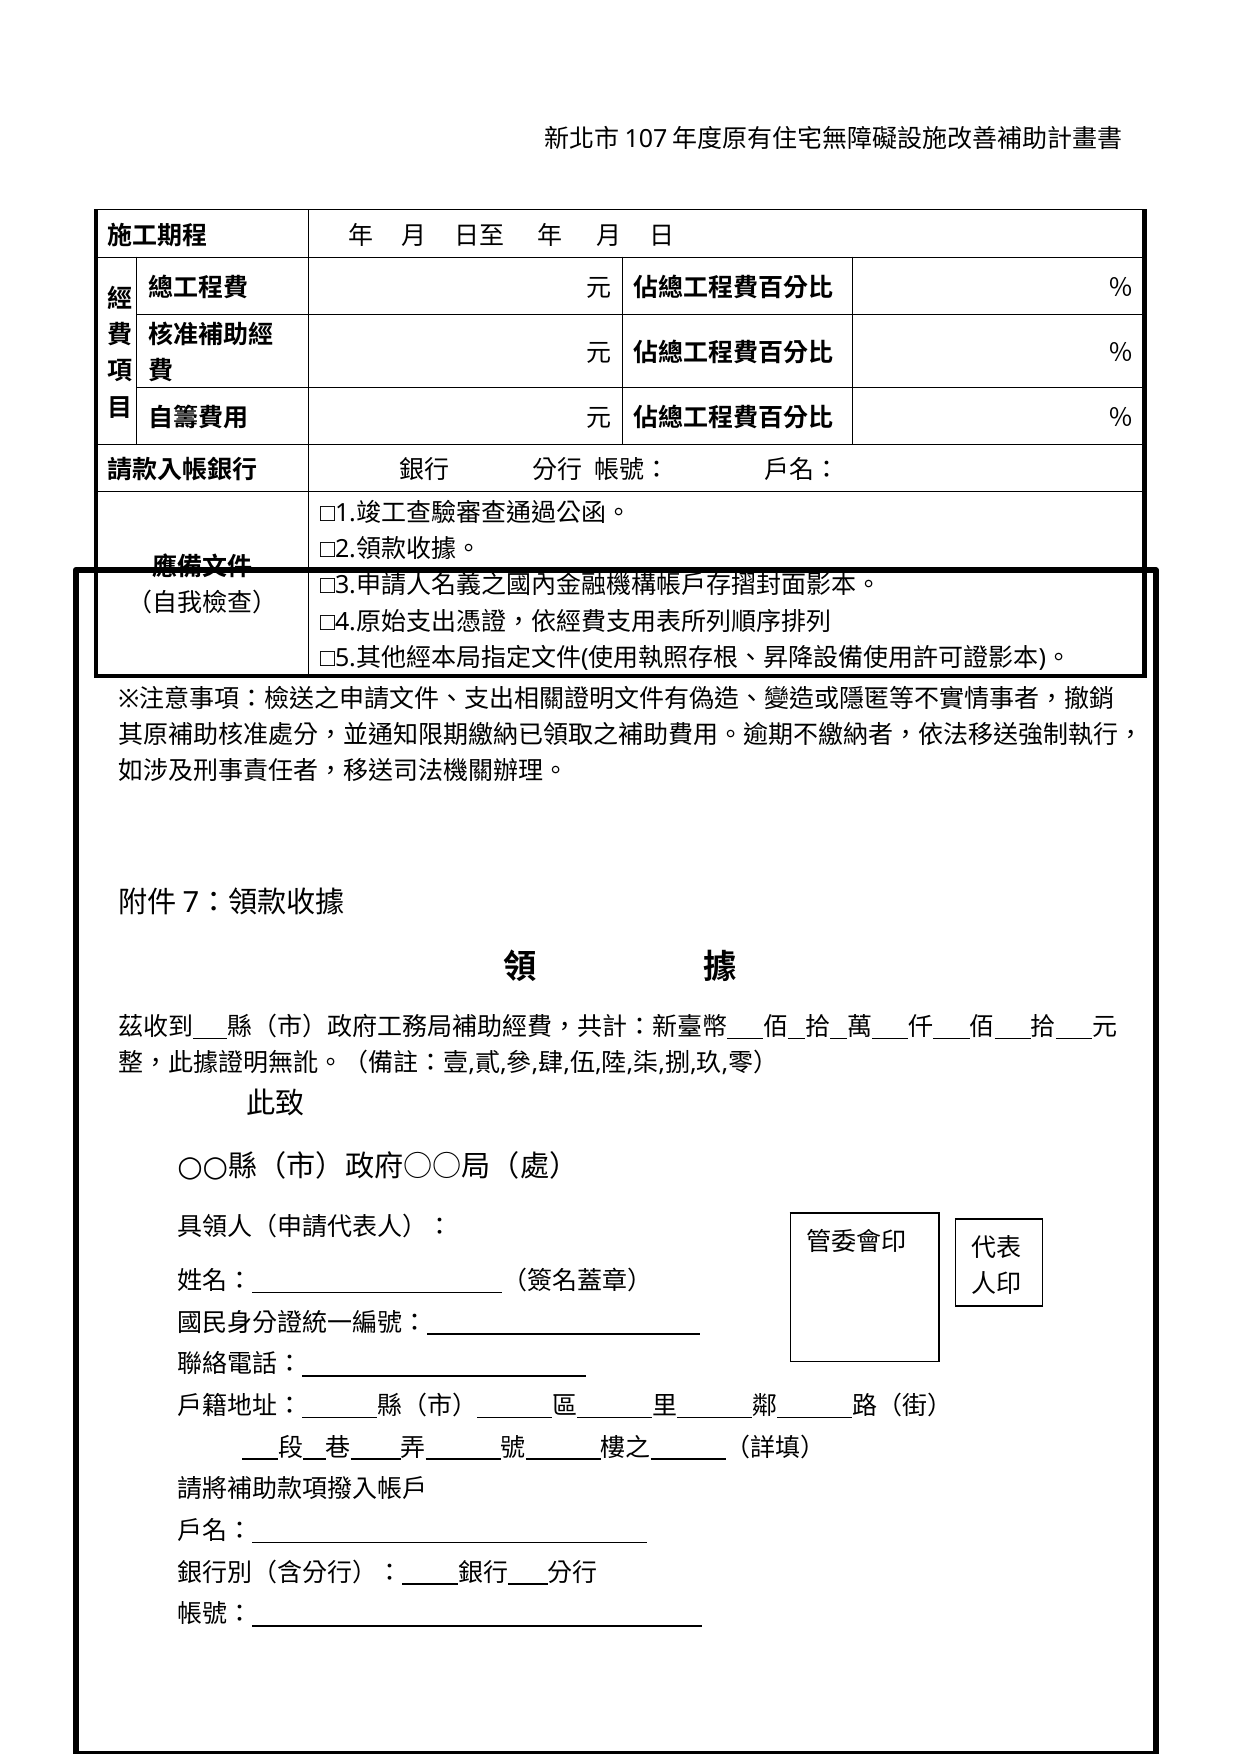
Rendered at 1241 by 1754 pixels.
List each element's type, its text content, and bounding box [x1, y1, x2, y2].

table_cell □3.申請人名義之國內金融機構帳戶存摺封面影本。 □4.原始支出憑證，依經費支用表所列順序排列 □5.其他經本局指定文件(使用執照存根、昇降設備使用許可證影本)。 [309, 573, 1142, 673]
text [940, 1302, 1122, 1338]
text 代表人印 [971, 1227, 1027, 1298]
table_cell 元 [309, 258, 622, 313]
table_cell 銀行 分行 帳號： 戶名： [309, 445, 1142, 491]
text 請將補助款項撥入帳戶 [177, 1469, 1122, 1505]
table_cell 年 月 日至 年 月 日 [309, 210, 1142, 257]
text 茲收到 縣（市）政府工務局補助經費，共計：新臺幣 佰 拾 萬 仟 佰 拾 元整，此據證明無訛。（備註：壹,貳,參,肆,伍,陸,柒,捌,玖,零） [118, 1007, 1122, 1079]
text 領 據 [118, 940, 1122, 988]
text 管委會印 [806, 1221, 923, 1257]
table_cell □1.竣工查驗審查通過公函。 □2.領款收據。 [309, 492, 1142, 567]
table_cell 元 [309, 315, 622, 387]
table_cell ％ [853, 258, 1142, 313]
text ※注意事項：檢送之申請文件、支出相關證明文件有偽造、變造或隱匿等不實情事者，撤銷其原補助核准處分，並通知限期繳納已領取之補助費用。逾期不繳納者，依法移送強制執行，如涉及刑事責任者，移送司法機關辦理。 [118, 678, 1122, 787]
table_cell 佔總工程費百分比 [623, 388, 852, 444]
text 戶籍地址： 縣（市） 區 里 鄰 路（街） [177, 1386, 1052, 1422]
text ○○縣（市）政府○○局（處） [177, 1143, 1122, 1185]
text 聯絡電話： [177, 1344, 1122, 1380]
table_cell ％ [853, 315, 1142, 387]
table_cell 總工程費 [137, 258, 308, 313]
text [940, 1261, 955, 1297]
text 段 巷 弄 號 樓之 （詳填） [177, 1427, 1052, 1463]
text 此致 [177, 1079, 1122, 1121]
text 帳號： [177, 1594, 1122, 1630]
text 姓名： （簽名蓋章） [177, 1261, 789, 1297]
table_cell 自籌費用 [137, 388, 308, 444]
table_cell 佔總工程費百分比 [623, 258, 852, 313]
text 國民身分證統一編號： [177, 1302, 789, 1338]
text [1043, 1261, 1122, 1297]
table_cell 經費項目 [98, 258, 136, 444]
table_cell 核准補助經費 [137, 315, 308, 387]
text 具領人（申請代表人）： [177, 1206, 1122, 1362]
table_cell 應備文件 （自我檢查） [98, 492, 308, 567]
table_cell 施工期程 [98, 210, 308, 257]
table_cell ％ [853, 388, 1142, 444]
table_cell 請款入帳銀行 [98, 445, 308, 491]
text 銀行別（含分行）： 銀行 分行 [177, 1552, 1122, 1588]
table_cell 佔總工程費百分比 [623, 315, 852, 387]
text 戶名： [177, 1511, 1122, 1547]
table_cell 元 [309, 388, 622, 444]
table_cell 應備文件 （自我檢查） [98, 573, 308, 673]
text 附件7：領款收據 [118, 878, 1122, 921]
